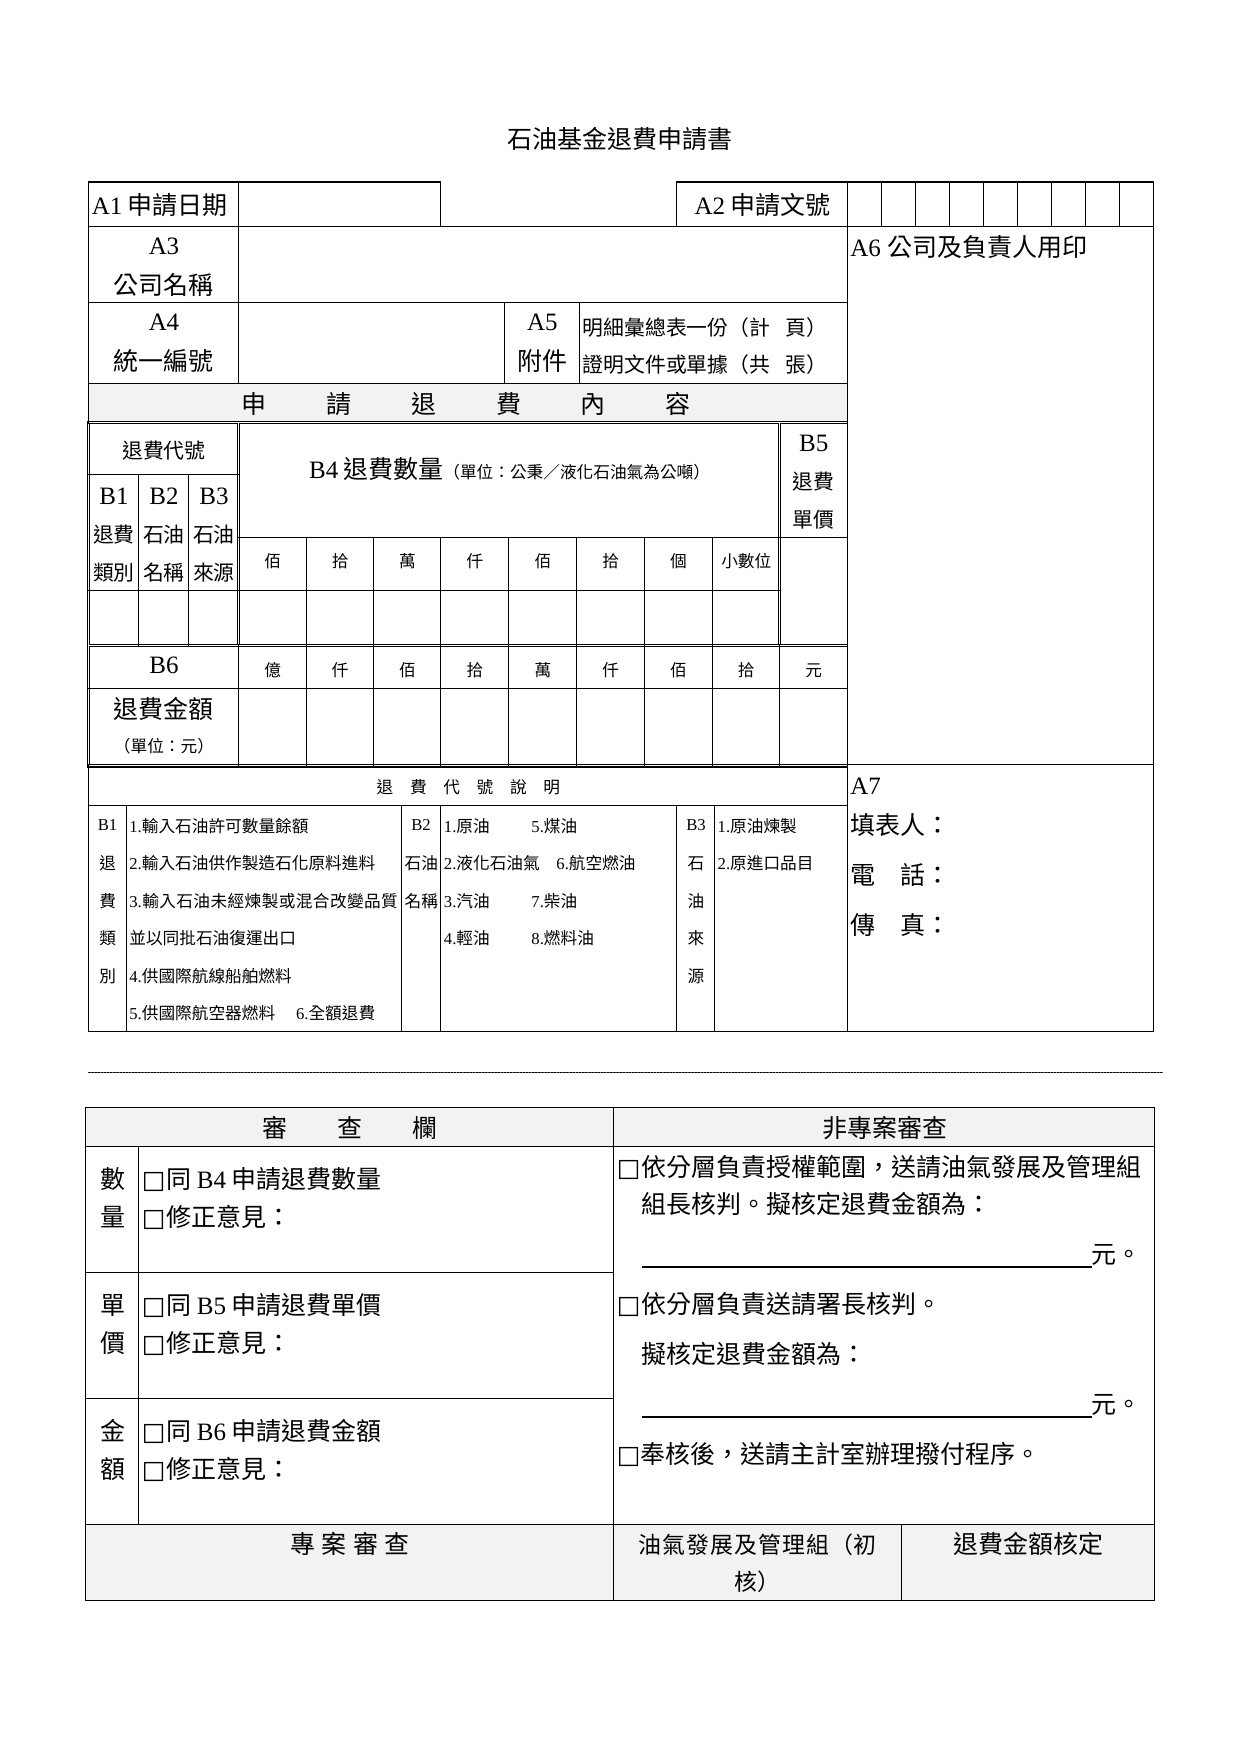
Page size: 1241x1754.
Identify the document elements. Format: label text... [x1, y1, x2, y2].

table_header [1086, 183, 1119, 226]
table_header [1018, 183, 1051, 226]
table_cell 億 [239, 647, 306, 688]
table_cell 明細彙總表一份（計 頁） 證明文件或單據（共 張） [580, 303, 847, 382]
table_cell [189, 591, 237, 643]
table_header 審 查 欄 [86, 1108, 613, 1146]
table_cell 拾 [577, 538, 644, 590]
table_cell B1 退費類別 [90, 475, 138, 590]
table_cell 仟 [441, 538, 508, 590]
table_cell 退費金額核定 [902, 1525, 1154, 1600]
table_cell A4 統一編號 [89, 303, 238, 382]
table_cell A7 填表人： 電 話： 傳 真： [848, 765, 1153, 1031]
table_cell [139, 591, 188, 643]
table_header [984, 183, 1017, 226]
table_cell [307, 689, 373, 764]
table_header [916, 183, 949, 226]
table_cell 仟 [577, 647, 644, 688]
table_cell 拾 [441, 647, 508, 688]
table_cell 同B5申請退費單價 修正意見： [139, 1273, 613, 1398]
table_cell 元 [780, 647, 847, 688]
table_header 非專案審查 [614, 1108, 1154, 1146]
table_header [848, 183, 881, 226]
table_header [441, 181, 676, 226]
table_cell 依分層負責授權範圍，送請油氣發展及管理組組長核判。擬核定退費金額為： 元。 依分層負責送請署長核判。 擬核定退費金額為： 元。 □奉核後，送請主計室辦理撥付程序。 [614, 1147, 1154, 1524]
table_header [882, 183, 915, 226]
table_cell 小數位 [713, 538, 778, 590]
table_cell 佰 [240, 538, 306, 590]
table_cell 1.原油煉製 2.原進口品目 [715, 806, 847, 1031]
table_header [1120, 183, 1153, 226]
table_cell 專 案 審 查 [86, 1525, 613, 1600]
table_cell 單價 [86, 1273, 138, 1398]
table_header A1申請日期 [89, 183, 238, 226]
table_cell 拾 [307, 538, 373, 590]
table_cell B6 [90, 647, 238, 688]
table_cell 1.原油 5.煤油 2.液化石油氣 6.航空燃油 3.汽油 7.柴油 4.輕油 8.燃料油 [441, 806, 676, 1031]
table_cell 油氣發展及管理組（初核） [614, 1525, 901, 1600]
table_cell B4退費數量（單位：公秉／液化石油氣為公噸） [240, 424, 778, 537]
table_cell 佰 [509, 538, 576, 590]
table_cell [577, 689, 644, 764]
table_cell [781, 538, 847, 643]
table_cell B2石油名稱 [402, 806, 440, 1031]
table_header [950, 183, 983, 226]
table_cell A6 公司及負責人用印 [848, 227, 1153, 764]
table_cell [239, 227, 847, 302]
table_cell 退 費 代 號 說 明 [89, 768, 847, 805]
table_cell 同B6申請退費金額 修正意見： [139, 1399, 613, 1524]
table_cell 退費代號 [90, 424, 237, 474]
table_cell B2 石油名稱 [139, 475, 188, 590]
table_cell [509, 591, 576, 643]
table_cell [713, 591, 778, 643]
table_cell [90, 591, 138, 643]
table_cell [645, 689, 712, 764]
table_header [239, 183, 440, 226]
text 石油基金退費申請書 [89, 119, 1152, 156]
table_cell [307, 591, 373, 643]
table_cell 同B4申請退費數量 修正意見： [139, 1147, 613, 1272]
table_cell 退費金額 （單位：元） [90, 689, 238, 764]
table_cell 佰 [374, 647, 440, 688]
table_cell 金額 [86, 1399, 138, 1524]
table_cell B5 退費單價 [781, 424, 847, 537]
table_cell 申請退費內容 [89, 384, 847, 421]
table_cell 仟 [307, 647, 373, 688]
table_cell [239, 689, 306, 764]
table_cell [780, 689, 847, 764]
table_cell A5 附件 [505, 303, 579, 382]
table_cell [509, 689, 576, 764]
table_cell 萬 [509, 647, 576, 688]
table_cell [645, 591, 712, 643]
table_cell [239, 303, 504, 382]
table_header [1052, 183, 1085, 226]
table_cell [713, 689, 779, 764]
table_cell [577, 591, 644, 643]
table_cell [441, 689, 508, 764]
table_header A2申請文號 [677, 183, 847, 226]
table_cell [441, 591, 508, 643]
table_cell 1.輸入石油許可數量餘額 2.輸入石油供作製造石化原料進料 3.輸入石油未經煉製或混合改變品質並以同批石油復運出口 4.供國際航線船舶燃料 5.供國際航空器燃料 6.全額退費 [127, 806, 401, 1031]
table_cell [374, 689, 440, 764]
table_cell B3石油來源 [677, 806, 714, 1031]
table_cell [374, 591, 440, 643]
table_cell B3 石油來源 [189, 475, 237, 590]
table_cell [240, 591, 306, 643]
table_cell 拾 [713, 647, 779, 688]
table_cell 個 [645, 538, 712, 590]
table_cell A3 公司名稱 [89, 227, 238, 302]
table_cell 數量 [86, 1147, 138, 1272]
table_cell 萬 [374, 538, 440, 590]
table_cell B1退費類別 [89, 806, 126, 1031]
table_cell 佰 [645, 647, 712, 688]
